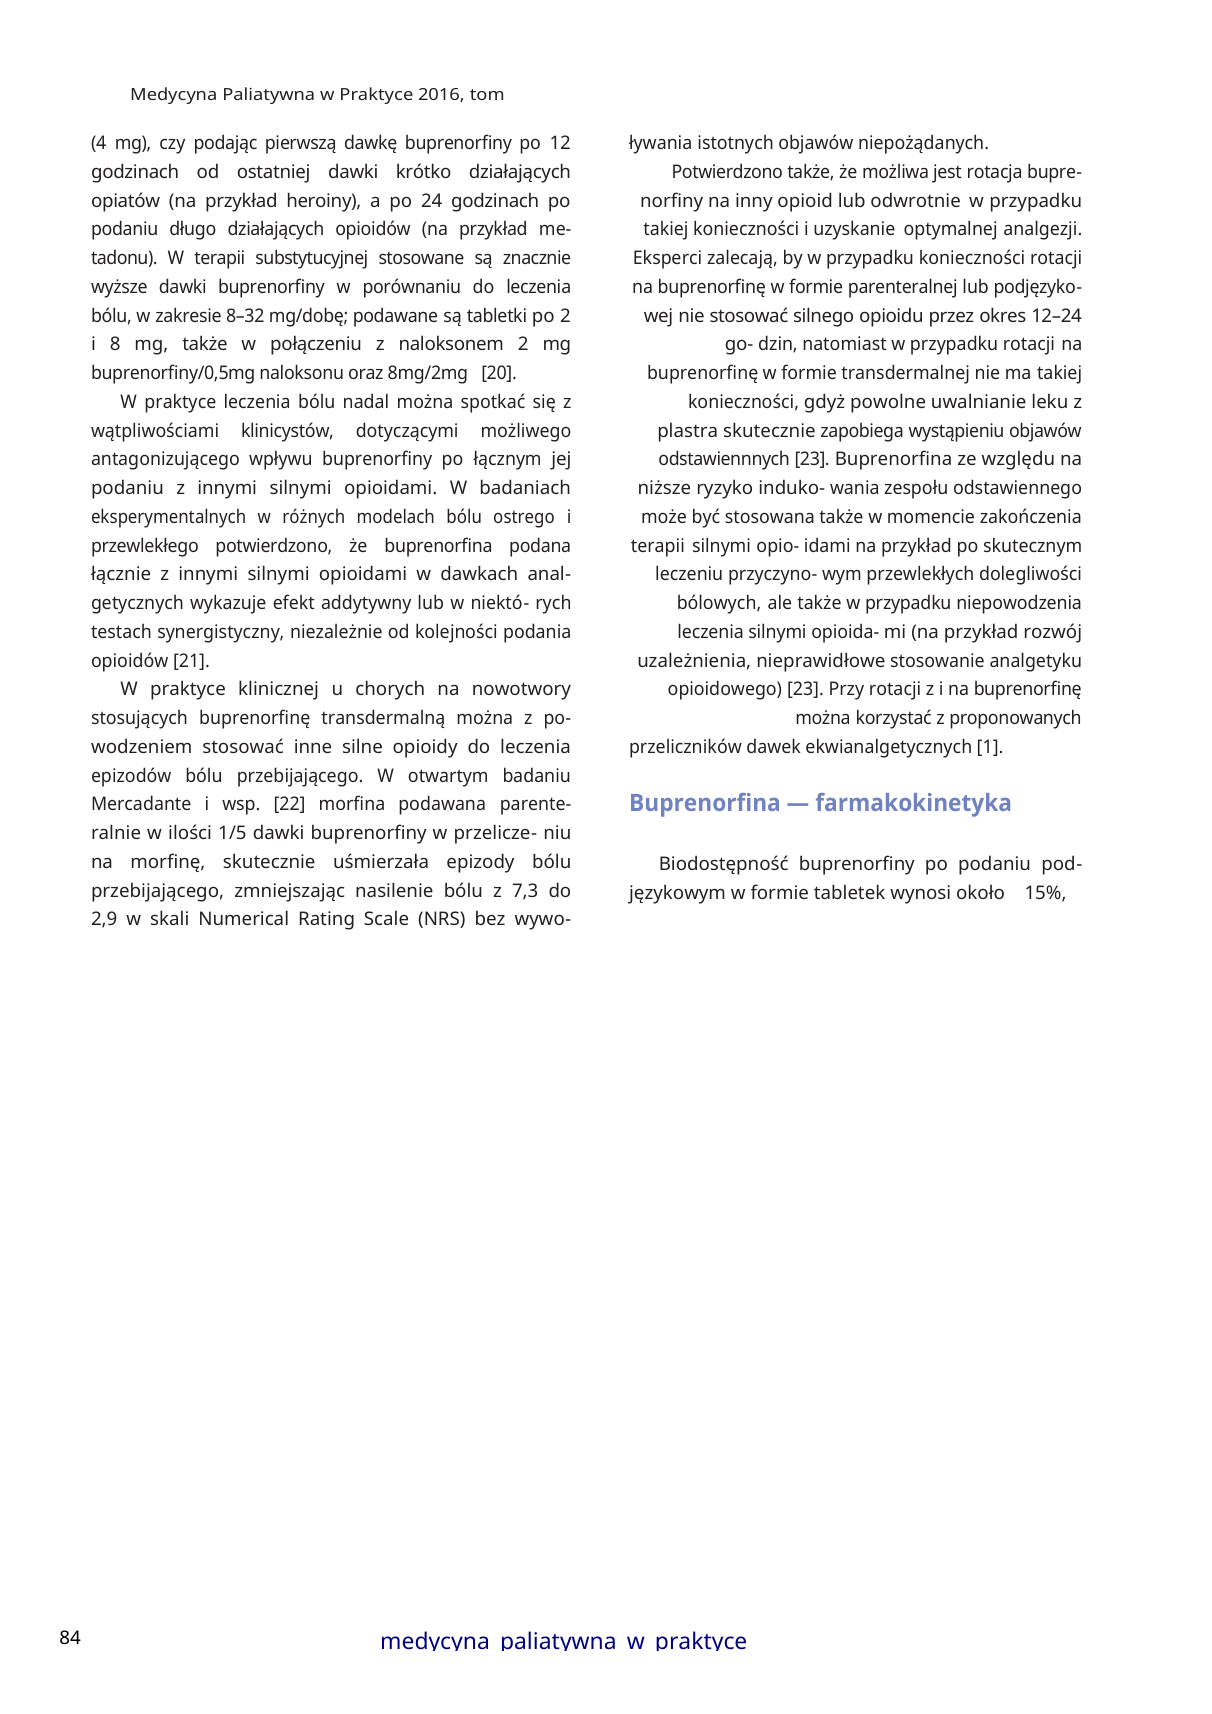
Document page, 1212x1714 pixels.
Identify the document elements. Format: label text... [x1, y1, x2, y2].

text ływania istotnych objawów niepożądanych. [629, 129, 1082, 155]
text przeliczników dawek ekwianalgetycznych [1]. [629, 733, 1093, 759]
text Potwierdzono także, że możliwa jest rotacja bupre- norfiny na inny opioid lub odwrotnie w przypadku takiej konieczności i uzyskanie optymalnej analgezji. Eksperci zalecają, by w przypadku konieczności rotacji na buprenorfinę w formie parenteralnej lub podjęzyko- wej nie stosować silnego opioidu przez okres 12–24 go- dzin, natomiast w przypadku rotacji na buprenorfinę w formie transdermalnej nie ma takiej konieczności, gdyż powolne uwalnianie leku z plastra skutecznie zapobiega wystąpieniu objawów odstawiennnych [23]. Buprenorfina ze względu na niższe ryzyko induko- wania zespołu odstawiennego może być stosowana także w momencie zakończenia terapii silnymi opio- idami na przykład po skutecznym leczeniu przyczyno- wym przewlekłych dolegliwości bólowych, ale także w przypadku niepowodzenia leczenia silnymi opioida- mi (na przykład rozwój uzależnienia, nieprawidłowe stosowanie analgetyku opioidowego) [23]. Przy rotacji z i na buprenorfinę można korzystać z proponowanych [629, 158, 1082, 730]
text (4 mg), czy podając pierwszą dawkę buprenorfiny po 12 godzinach od ostatniej dawki krótko działających opiatów (na przykład heroiny), a po 24 godzinach po podaniu długo działających opioidów (na przykład me- tadonu). W terapii substytucyjnej stosowane są znacznie wyższe dawki buprenorfiny w porównaniu do leczenia bólu, w zakresie 8–32 mg/dobę; podawane są tabletki po 2 i 8 mg, także w połączeniu z naloksonem 2 mg buprenorfiny/0,5mg naloksonu oraz 8mg/2mg [20]. [91, 129, 571, 385]
subtitle Buprenorfina — farmakokinetyka [629, 786, 1093, 818]
text W praktyce leczenia bólu nadal można spotkać się z wątpliwościami klinicystów, dotyczącymi możliwego antagonizującego wpływu buprenorfiny po łącznym jej podaniu z innymi silnymi opioidami. W badaniach eksperymentalnych w różnych modelach bólu ostrego i przewlekłego potwierdzono, że buprenorfina podana łącznie z innymi silnymi opioidami w dawkach anal- getycznych wykazuje efekt addytywny lub w niektó- rych testach synergistyczny, niezależnie od kolejności podania opioidów [21]. [91, 388, 571, 672]
text W praktyce klinicznej u chorych na nowotwory stosujących buprenorfinę transdermalną można z po- wodzeniem stosować inne silne opioidy do leczenia epizodów bólu przebijającego. W otwartym badaniu Mercadante i wsp. [22] morfina podawana parente- ralnie w ilości 1/5 dawki buprenorfiny w przelicze- niu na morfinę, skutecznie uśmierzała epizody bólu przebijającego, zmniejszając nasilenie bólu z 7,3 do 2,9 w skali Numerical Rating Scale (NRS) bez wywo- [91, 676, 571, 931]
text Biodostępność buprenorfiny po podaniu pod- językowym w formie tabletek wynosi około 15%, [629, 851, 1082, 905]
